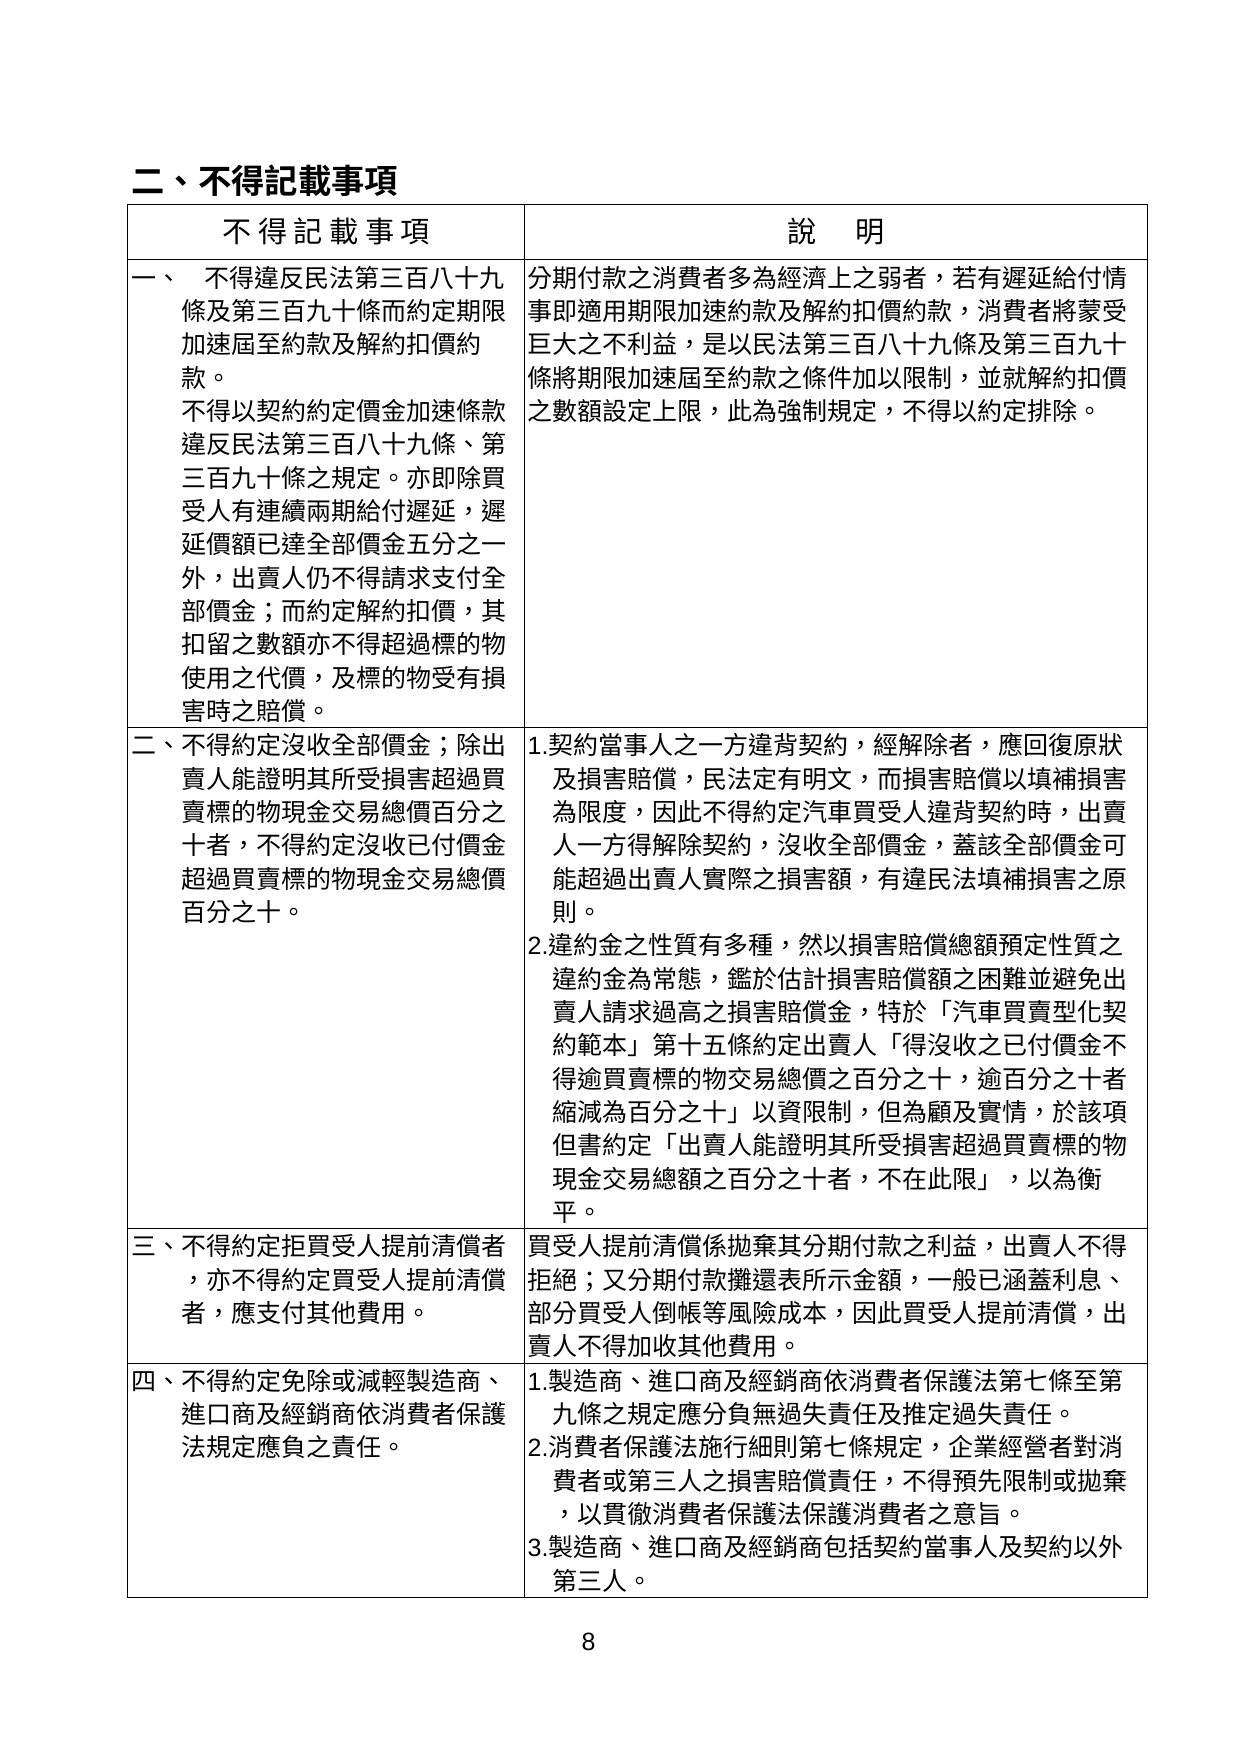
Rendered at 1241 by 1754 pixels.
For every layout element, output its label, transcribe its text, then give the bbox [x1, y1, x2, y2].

table_cell 三、不得約定拒買受人提前清償者 ，亦不得約定買受人提前清償 者，應支付其他費用。 [128, 1229, 524, 1362]
table_header 不 得 記 載 事 項 [128, 205, 524, 259]
table_cell 二、不得約定沒收全部價金；除出賣人能證明其所受損害超過買賣標的物現金交易總價百分之十者，不得約定沒收已付價金超過買賣標的物現金交易總價百分之十。 [128, 728, 524, 1228]
table_cell 買受人提前清償係拋棄其分期付款之利益，出賣人不得拒絕；又分期付款攤還表所示金額，一般已涵蓋利息、部分買受人倒帳等風險成本，因此買受人提前清償，出賣人不得加收其他費用。 [525, 1229, 1147, 1362]
table_header 說 明 [525, 205, 1147, 259]
table_cell 1.製造商、進口商及經銷商依消費者保護法第七條至第九條之規定應分負無過失責任及推定過失責任。 2.消費者保護法施行細則第七條規定，企業經營者對消費者或第三人之損害賠償責任，不得預先限制或拋棄 ，以貫徹消費者保護法保護消費者之意旨。 3.製造商、進口商及經銷商包括契約當事人及契約以外第三人。 [525, 1364, 1147, 1597]
text 二、不得記載事項 [131, 150, 1144, 204]
table_cell 1.契約當事人之一方違背契約，經解除者，應回復原狀及損害賠償，民法定有明文，而損害賠償以填補損害為限度，因此不得約定汽車買受人違背契約時，出賣人一方得解除契約，沒收全部價金，蓋該全部價金可能超過出賣人實際之損害額，有違民法填補損害之原則。 2.違約金之性質有多種，然以損害賠償總額預定性質之違約金為常態，鑑於估計損害賠償額之困難並避免出賣人請求過高之損害賠償金，特於「汽車買賣型化契約範本」第十五條約定出賣人「得沒收之已付價金不得逾買賣標的物交易總價之百分之十，逾百分之十者縮減為百分之十」以資限制，但為顧及實情，於該項但書約定「出賣人能證明其所受損害超過買賣標的物現金交易總額之百分之十者，不在此限」，以為衡平。 [525, 728, 1147, 1228]
table_cell 四、不得約定免除或減輕製造商、進口商及經銷商依消費者保護法規定應負之責任。 [128, 1364, 524, 1597]
table_cell 分期付款之消費者多為經濟上之弱者，若有遲延給付情事即適用期限加速約款及解約扣價約款，消費者將蒙受巨大之不利益，是以民法第三百八十九條及第三百九十條將期限加速屆至約款之條件加以限制，並就解約扣價之數額設定上限，此為強制規定，不得以約定排除。 [525, 260, 1147, 727]
table_cell 不得違反民法第三百八十九條及第三百九十條而約定期限加速屆至約款及解約扣價約款。 不得以契約約定價金加速條款違反民法第三百八十九條、第三百九十條之規定。亦即除買受人有連續兩期給付遲延，遲延價額已達全部價金五分之一外，出賣人仍不得請求支付全部價金；而約定解約扣價，其扣留之數額亦不得超過標的物使用之代價，及標的物受有損害時之賠償。 [128, 260, 524, 727]
